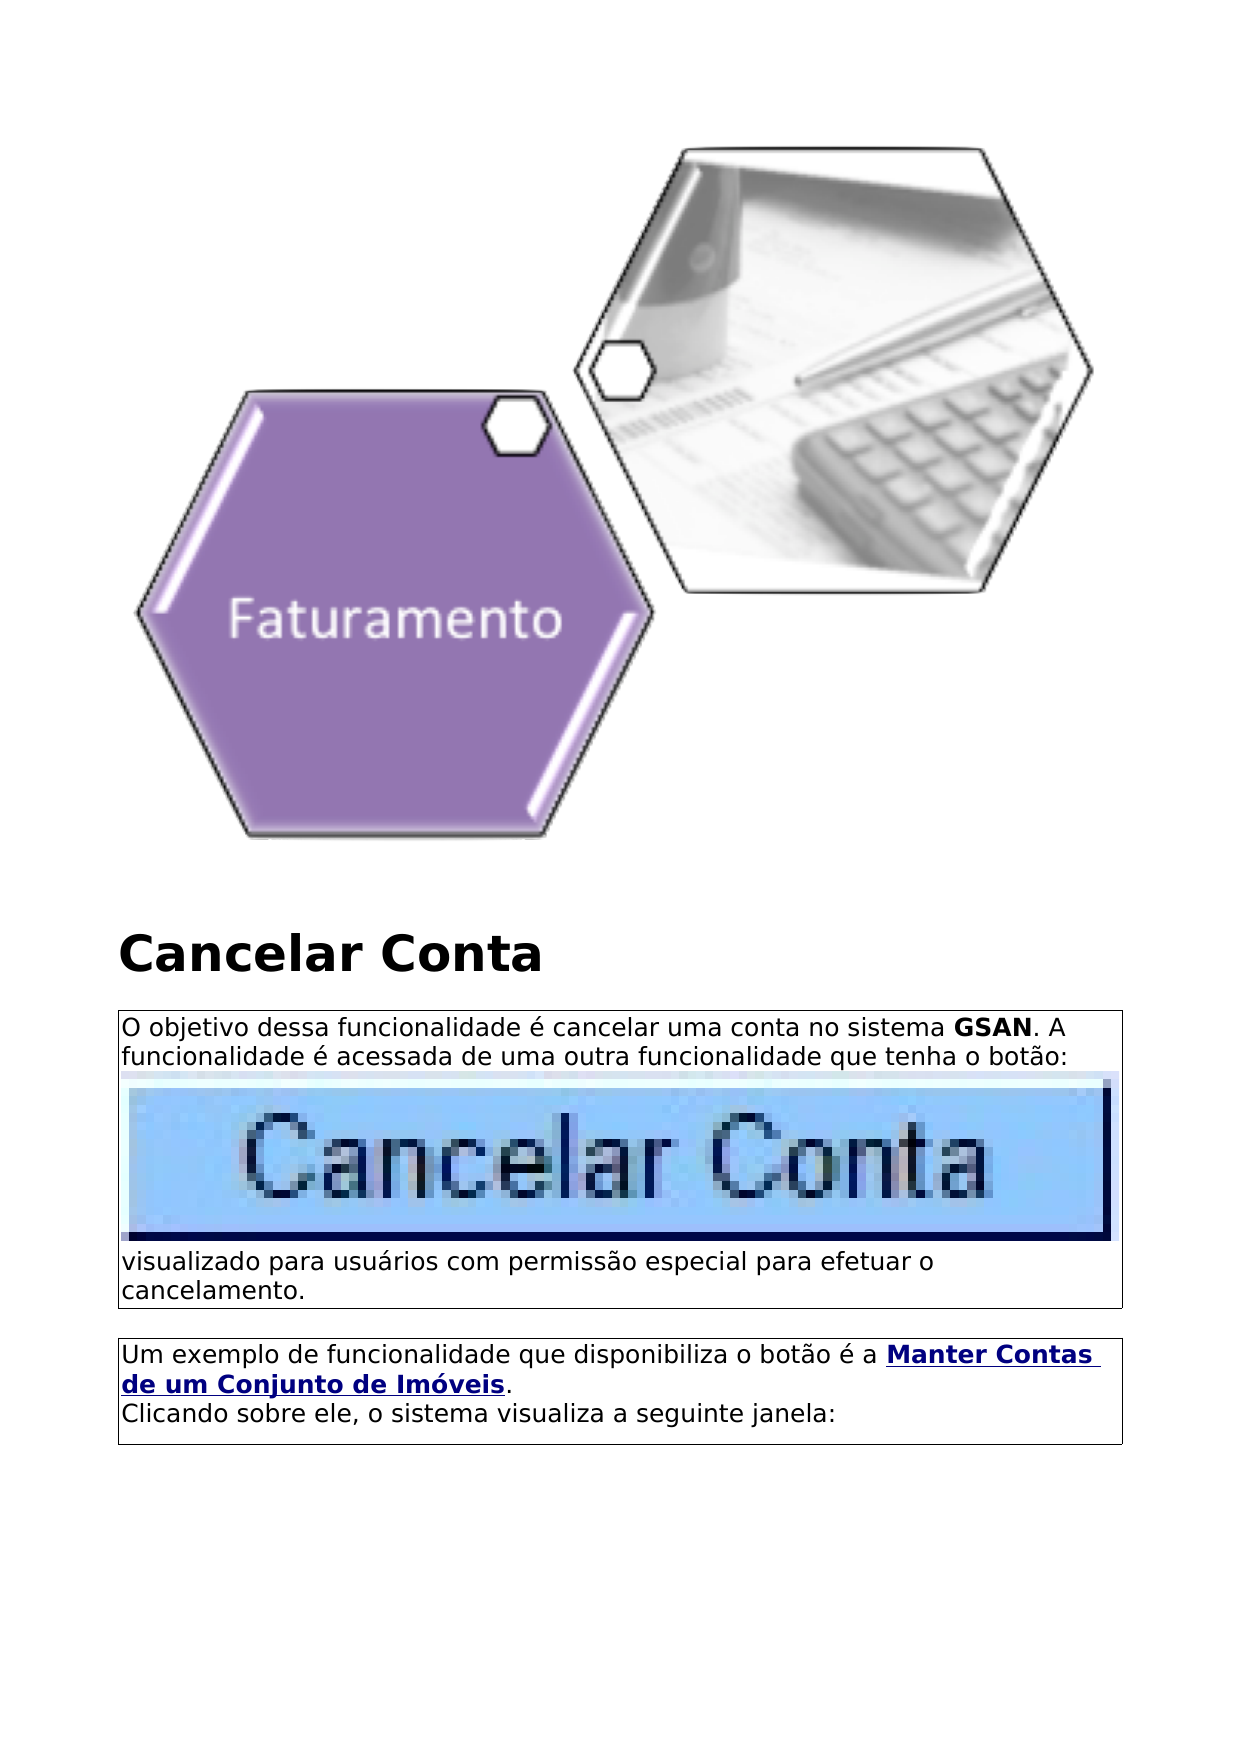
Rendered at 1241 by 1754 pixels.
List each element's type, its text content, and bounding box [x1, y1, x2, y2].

subtitle Cancelar Conta [118, 925, 1122, 983]
table_header Um exemplo de funcionalidade que disponibiliza o botão é a Manter Contas de um Conjunto de Imóveis. Clicando sobre ele, o sistema visualiza a seguinte janela: [119, 1339, 1122, 1443]
picture [121, 1071, 1120, 1241]
table_header O objetivo dessa funcionalidade é cancelar uma conta no sistema GSAN. A funcionalidade é acessada de uma outra funcionalidade que tenha o botão: visualizado para usuários com permissão especial para efetuar o cancelamento. [119, 1011, 1122, 1308]
picture [118, 118, 1123, 858]
